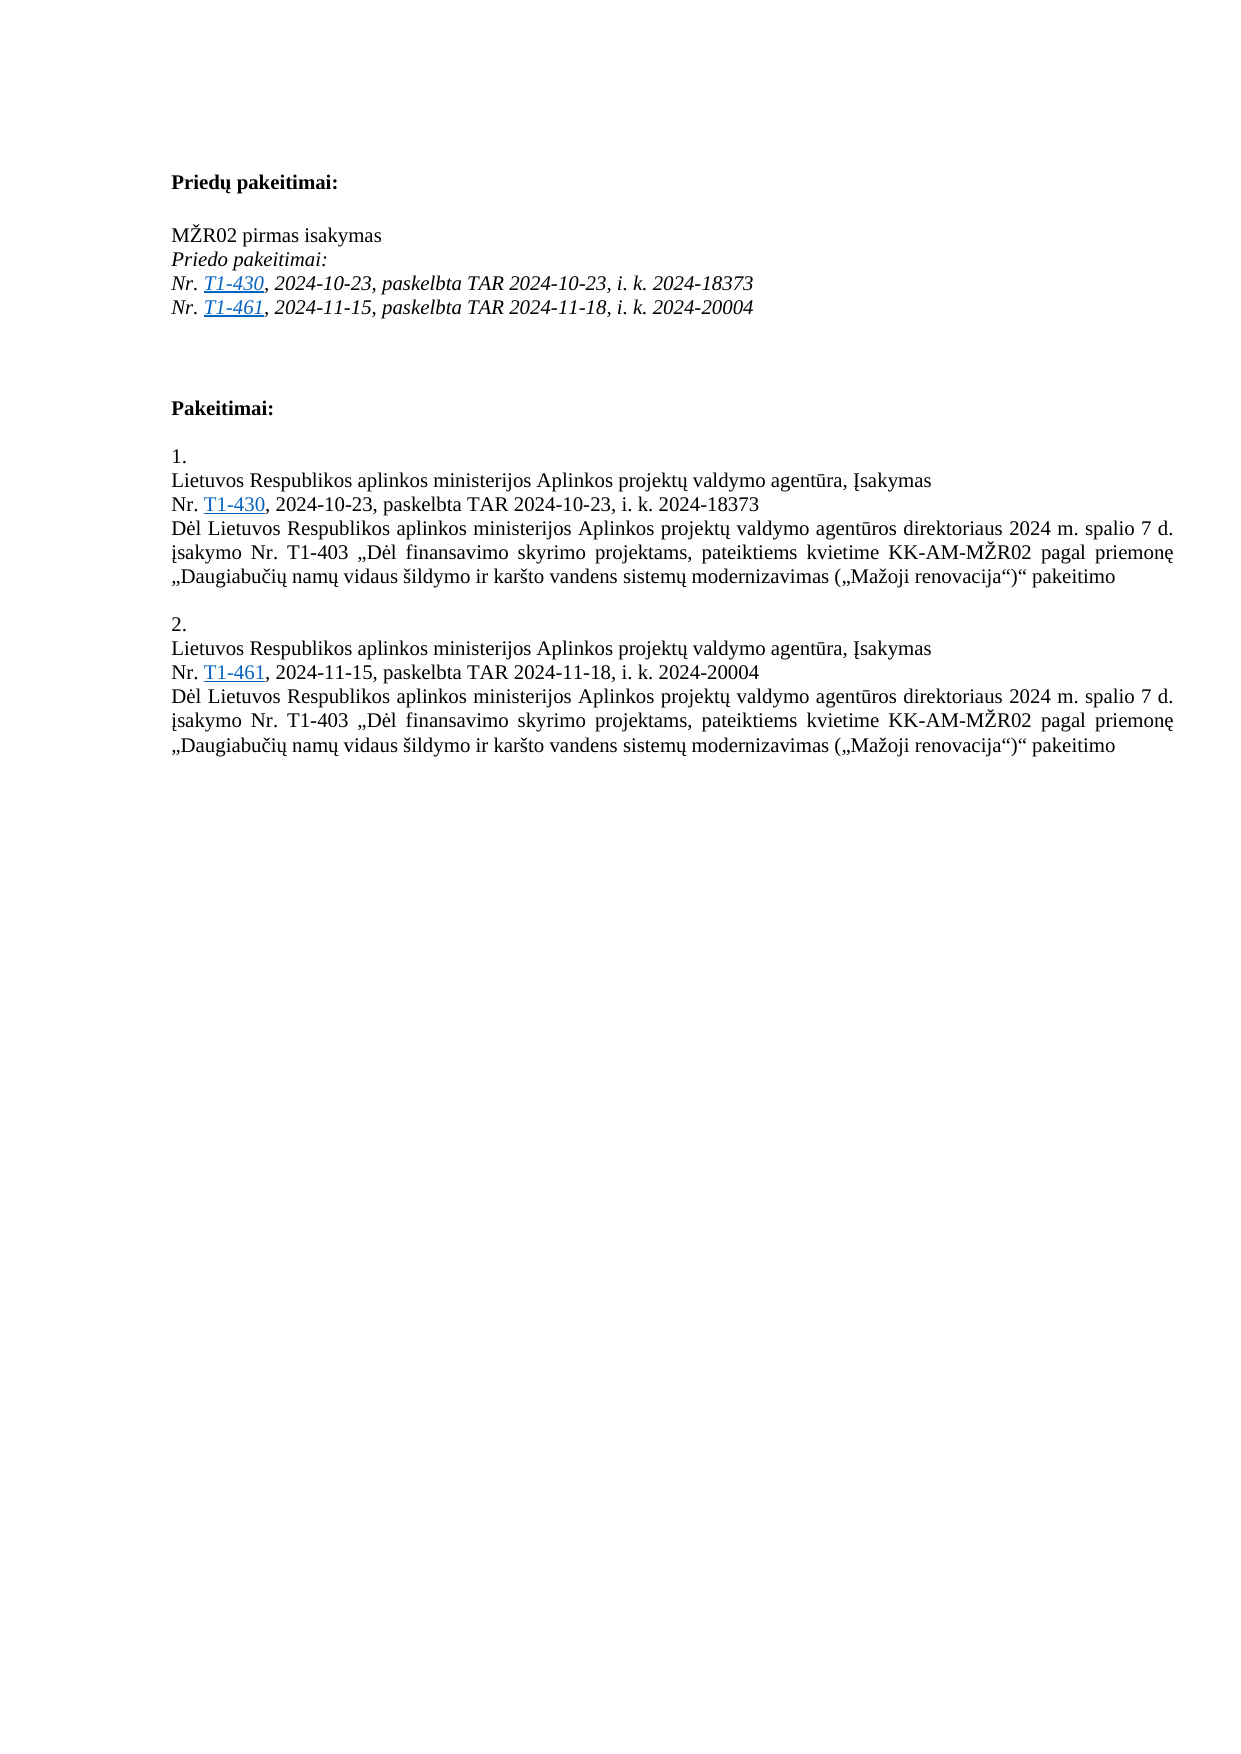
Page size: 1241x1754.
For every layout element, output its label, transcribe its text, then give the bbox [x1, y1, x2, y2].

text 1. [171, 444, 1175, 468]
text MŽR02 pirmas isakymas [171, 222, 1175, 247]
text Nr. T1-461, 2024-11-15, paskelbta TAR 2024-11-18, i. k. 2024-20004 [171, 660, 1175, 684]
text Dėl Lietuvos Respublikos aplinkos ministerijos Aplinkos projektų valdymo agentūros direktoriaus 2024 m. spalio 7 d. įsakymo Nr. T1-403 „Dėl finansavimo skyrimo projektams, pateiktiems kvietime KK-AM-MŽR02 pagal priemonę „Daugiabučių namų vidaus šildymo ir karšto vandens sistemų modernizavimas („Mažoji renovacija“)“ pakeitimo [171, 684, 1175, 757]
text 2. [171, 612, 1175, 636]
text Dėl Lietuvos Respublikos aplinkos ministerijos Aplinkos projektų valdymo agentūros direktoriaus 2024 m. spalio 7 d. įsakymo Nr. T1-403 „Dėl finansavimo skyrimo projektams, pateiktiems kvietime KK-AM-MŽR02 pagal priemonę „Daugiabučių namų vidaus šildymo ir karšto vandens sistemų modernizavimas („Mažoji renovacija“)“ pakeitimo [171, 516, 1175, 588]
text Nr. T1-461, 2024-11-15, paskelbta TAR 2024-11-18, i. k. 2024-20004 [171, 295, 1175, 319]
text Priedų pakeitimai: [171, 170, 1175, 194]
text Lietuvos Respublikos aplinkos ministerijos Aplinkos projektų valdymo agentūra, Įsakymas [171, 468, 1175, 492]
text Pakeitimai: [171, 396, 1175, 420]
text Priedo pakeitimai: [171, 247, 1175, 271]
text Nr. T1-430, 2024-10-23, paskelbta TAR 2024-10-23, i. k. 2024-18373 [171, 271, 1175, 295]
text Nr. T1-430, 2024-10-23, paskelbta TAR 2024-10-23, i. k. 2024-18373 [171, 492, 1175, 516]
text Lietuvos Respublikos aplinkos ministerijos Aplinkos projektų valdymo agentūra, Įsakymas [171, 636, 1175, 660]
